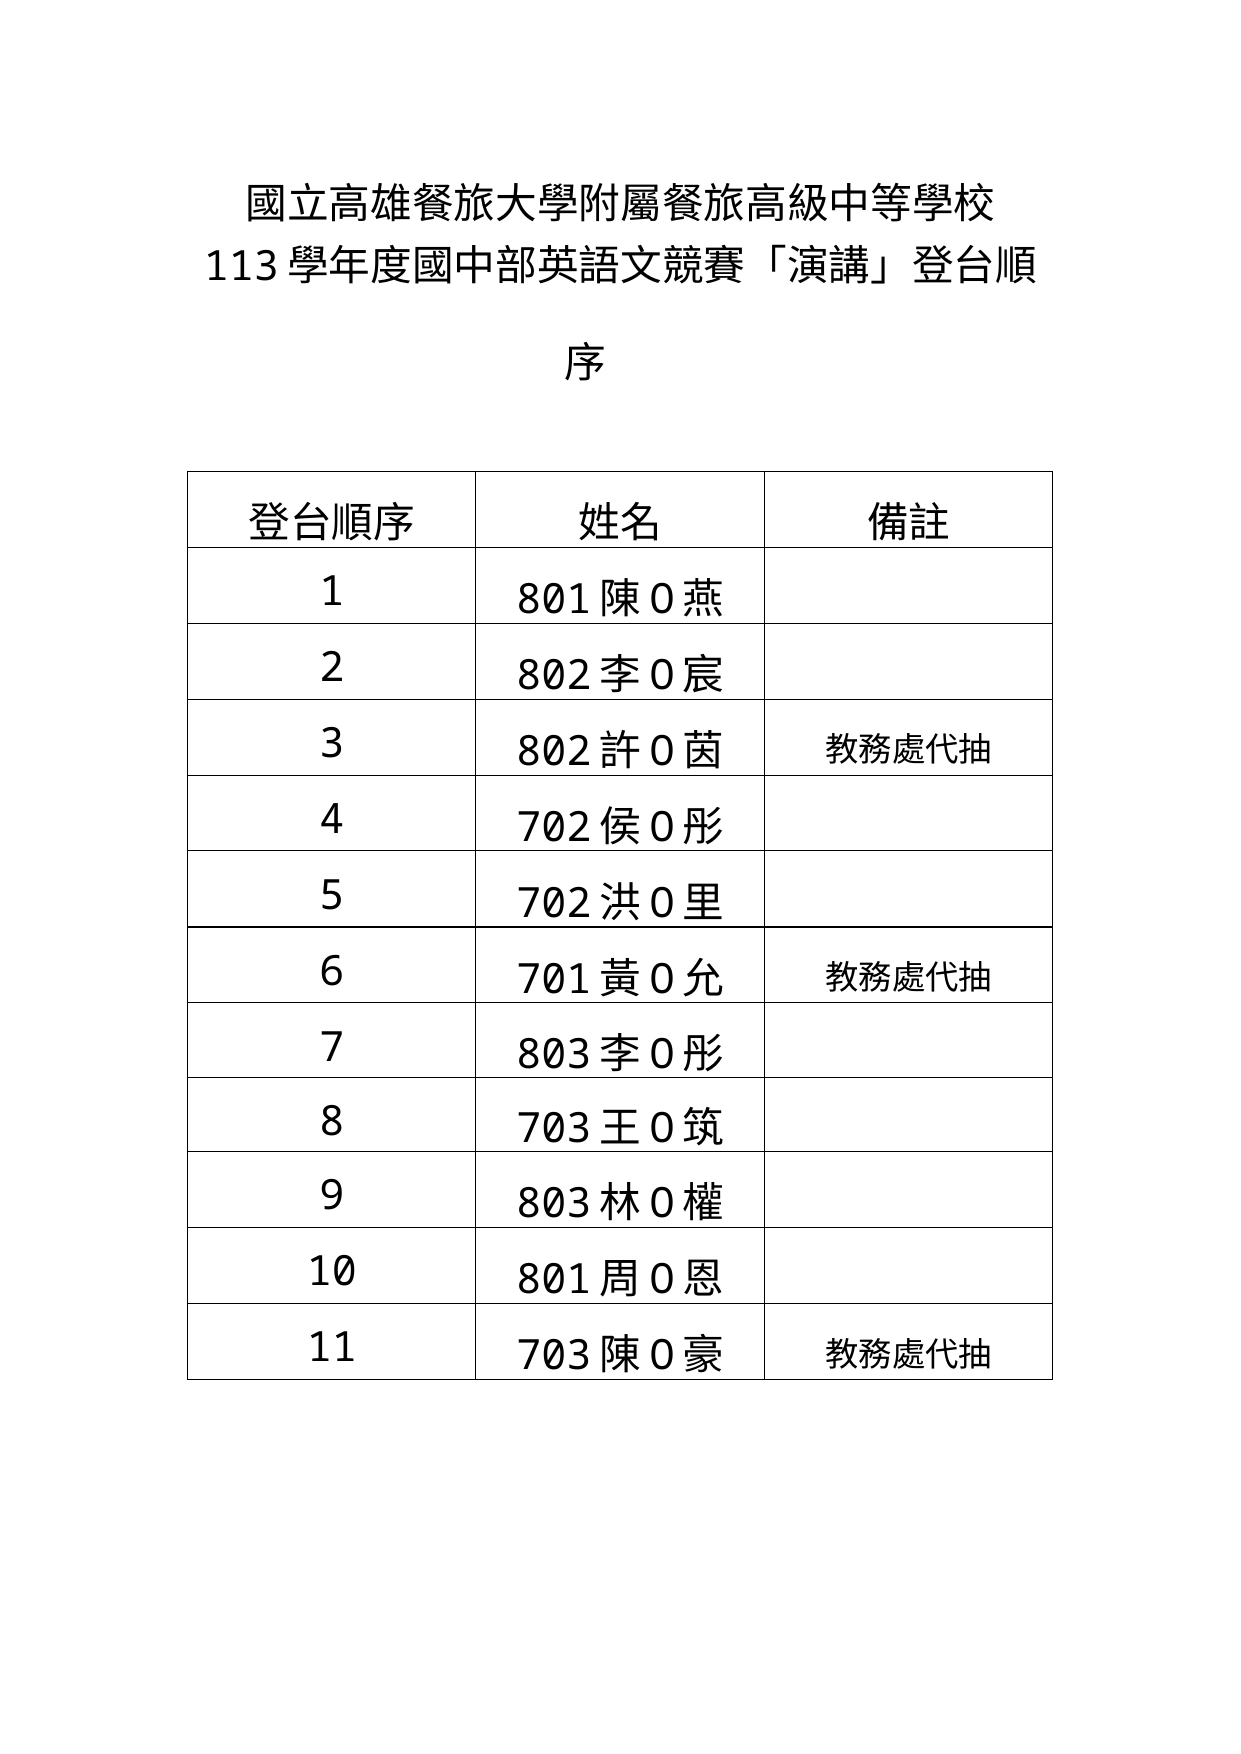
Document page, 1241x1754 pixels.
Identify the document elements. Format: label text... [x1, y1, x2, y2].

table_cell 702侯O彤 [476, 776, 764, 850]
table_cell 6 [188, 928, 475, 1002]
table_header 登台順序 [188, 472, 475, 547]
table_cell 3 [188, 700, 475, 774]
table_cell 教務處代抽 [765, 928, 1052, 1002]
table_cell 教務處代抽 [765, 1304, 1052, 1379]
table_cell 4 [188, 776, 475, 850]
text 113學年度國中部英語文競賽「演講」登台順序 [187, 221, 1053, 408]
table_cell [765, 624, 1052, 698]
table_cell 802許O茵 [476, 700, 764, 774]
table_cell [765, 548, 1052, 623]
table_cell 9 [188, 1152, 475, 1227]
table_cell [765, 776, 1052, 850]
table_cell 1 [188, 548, 475, 623]
table_cell 703陳O豪 [476, 1304, 764, 1379]
table_cell [765, 1228, 1052, 1303]
table_cell 教務處代抽 [765, 700, 1052, 774]
table_header 備註 [765, 472, 1052, 547]
text 國立高雄餐旅大學附屬餐旅高級中等學校 [187, 158, 1053, 221]
table_cell 702洪O里 [476, 851, 764, 926]
table_cell 11 [188, 1304, 475, 1379]
table_cell [765, 1003, 1052, 1077]
table_cell 2 [188, 624, 475, 698]
table_cell [765, 851, 1052, 926]
table_cell 701黃O允 [476, 928, 764, 1002]
table_cell [765, 1078, 1052, 1151]
table_cell [765, 1152, 1052, 1227]
table_cell 5 [188, 851, 475, 926]
table_cell 801周O恩 [476, 1228, 764, 1303]
table_cell 7 [188, 1003, 475, 1077]
table_cell 10 [188, 1228, 475, 1303]
table_cell 703王O筑 [476, 1078, 764, 1151]
table_cell 8 [188, 1078, 475, 1151]
table_header 姓名 [476, 472, 764, 547]
table_cell 803林O權 [476, 1152, 764, 1227]
table_cell 803李O彤 [476, 1003, 764, 1077]
table_cell 802李O宸 [476, 624, 764, 698]
table_cell 801陳O燕 [476, 548, 764, 623]
